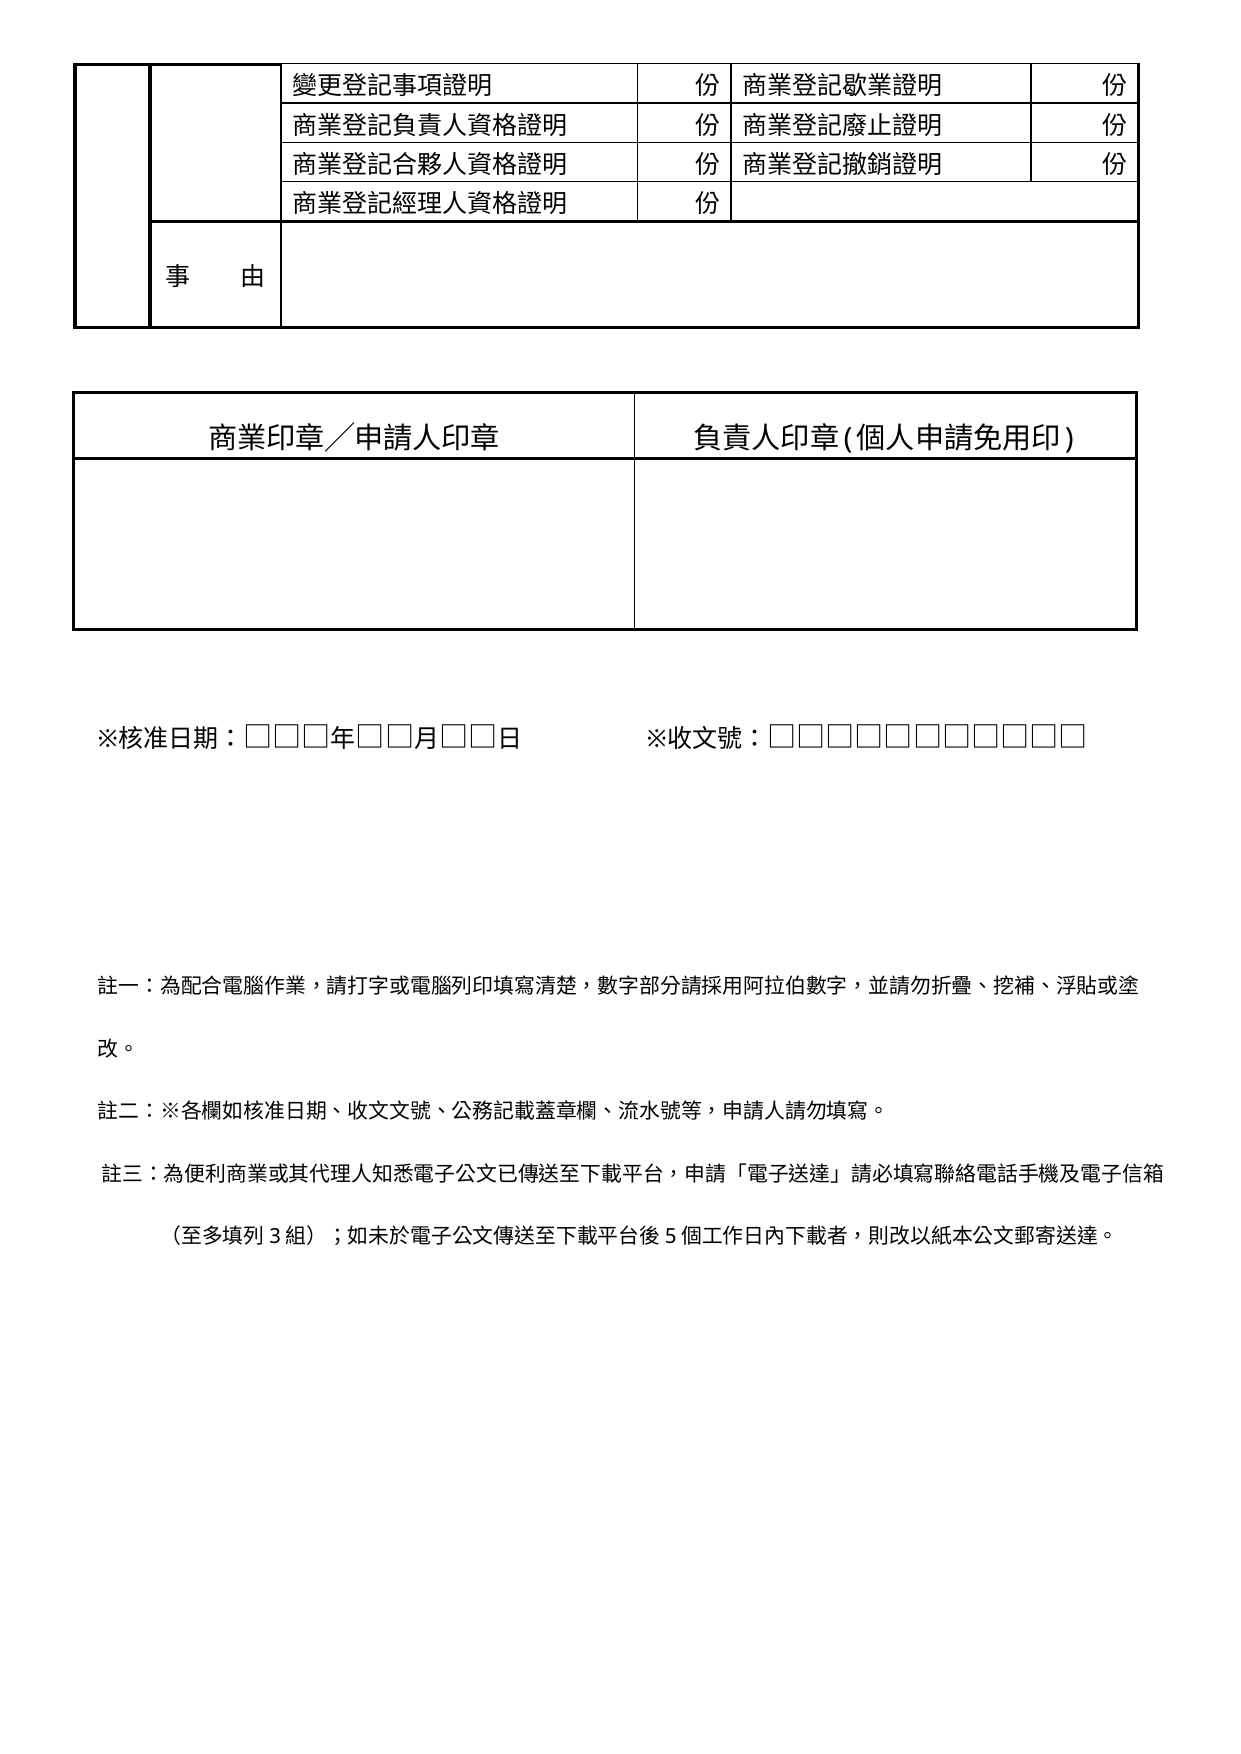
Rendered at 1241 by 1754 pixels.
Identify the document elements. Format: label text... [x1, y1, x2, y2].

table_cell [60, 63, 73, 102]
table_cell 份 [1032, 143, 1137, 181]
table_cell [635, 460, 1135, 627]
table_cell [60, 220, 73, 326]
table_header ※收文號：□□□□□□□□□□□ [635, 693, 1179, 756]
table_cell 商業登記經理人資格證明 [282, 182, 637, 220]
table_cell [1140, 181, 1148, 220]
table_cell 份 [1032, 104, 1137, 141]
table_cell [1140, 220, 1148, 326]
table_cell 商業登記歇業證明 [732, 64, 1030, 102]
table_cell 事 由 [152, 223, 280, 326]
table_header ※核准日期：□□□年□□月□□日 [86, 693, 635, 756]
table_header 商業印章╱申請人印章 [75, 394, 634, 457]
table_cell 份 [638, 64, 730, 102]
table_cell [77, 66, 148, 326]
table_cell 份 [638, 143, 730, 181]
table_cell [75, 460, 634, 627]
table_cell [1140, 141, 1148, 181]
table_cell [732, 182, 1137, 220]
table_cell [152, 66, 280, 220]
table_cell [60, 102, 73, 141]
table_cell [1140, 102, 1148, 141]
table_cell 註一：為配合電腦作業，請打字或電腦列印填寫清楚，數字部分請採用阿拉伯數字，並請勿折疊、挖補、浮貼或塗改。 註二：※各欄如核准日期、收文文號、公務記載蓋章欄、流水號等，申請人請勿填寫。 註三：為便利商業或其代理人知悉電子公文已傳送至下載平台，申請「電子送達」請必填寫聯絡電話手機及電子信箱（至多填列3組）；如未於電子公文傳送至下載平台後5個工作日內下載者，則改以紙本公文郵寄送達。 [86, 756, 1179, 1256]
table_cell [60, 181, 73, 220]
table_cell [60, 141, 73, 181]
table_cell 商業登記負責人資格證明 [282, 104, 637, 141]
table_cell 份 [638, 104, 730, 141]
table_cell 商業登記廢止證明 [732, 104, 1030, 141]
table_cell 變更登記事項證明 [282, 64, 637, 102]
table_header 負責人印章(個人申請免用印) [635, 394, 1135, 457]
table_cell [1140, 63, 1148, 102]
table_cell 份 [1032, 64, 1137, 102]
table_cell [282, 223, 1137, 326]
table_cell 商業登記合夥人資格證明 [282, 143, 637, 181]
table_cell 商業登記撤銷證明 [732, 143, 1030, 181]
table_cell 份 [638, 182, 730, 220]
